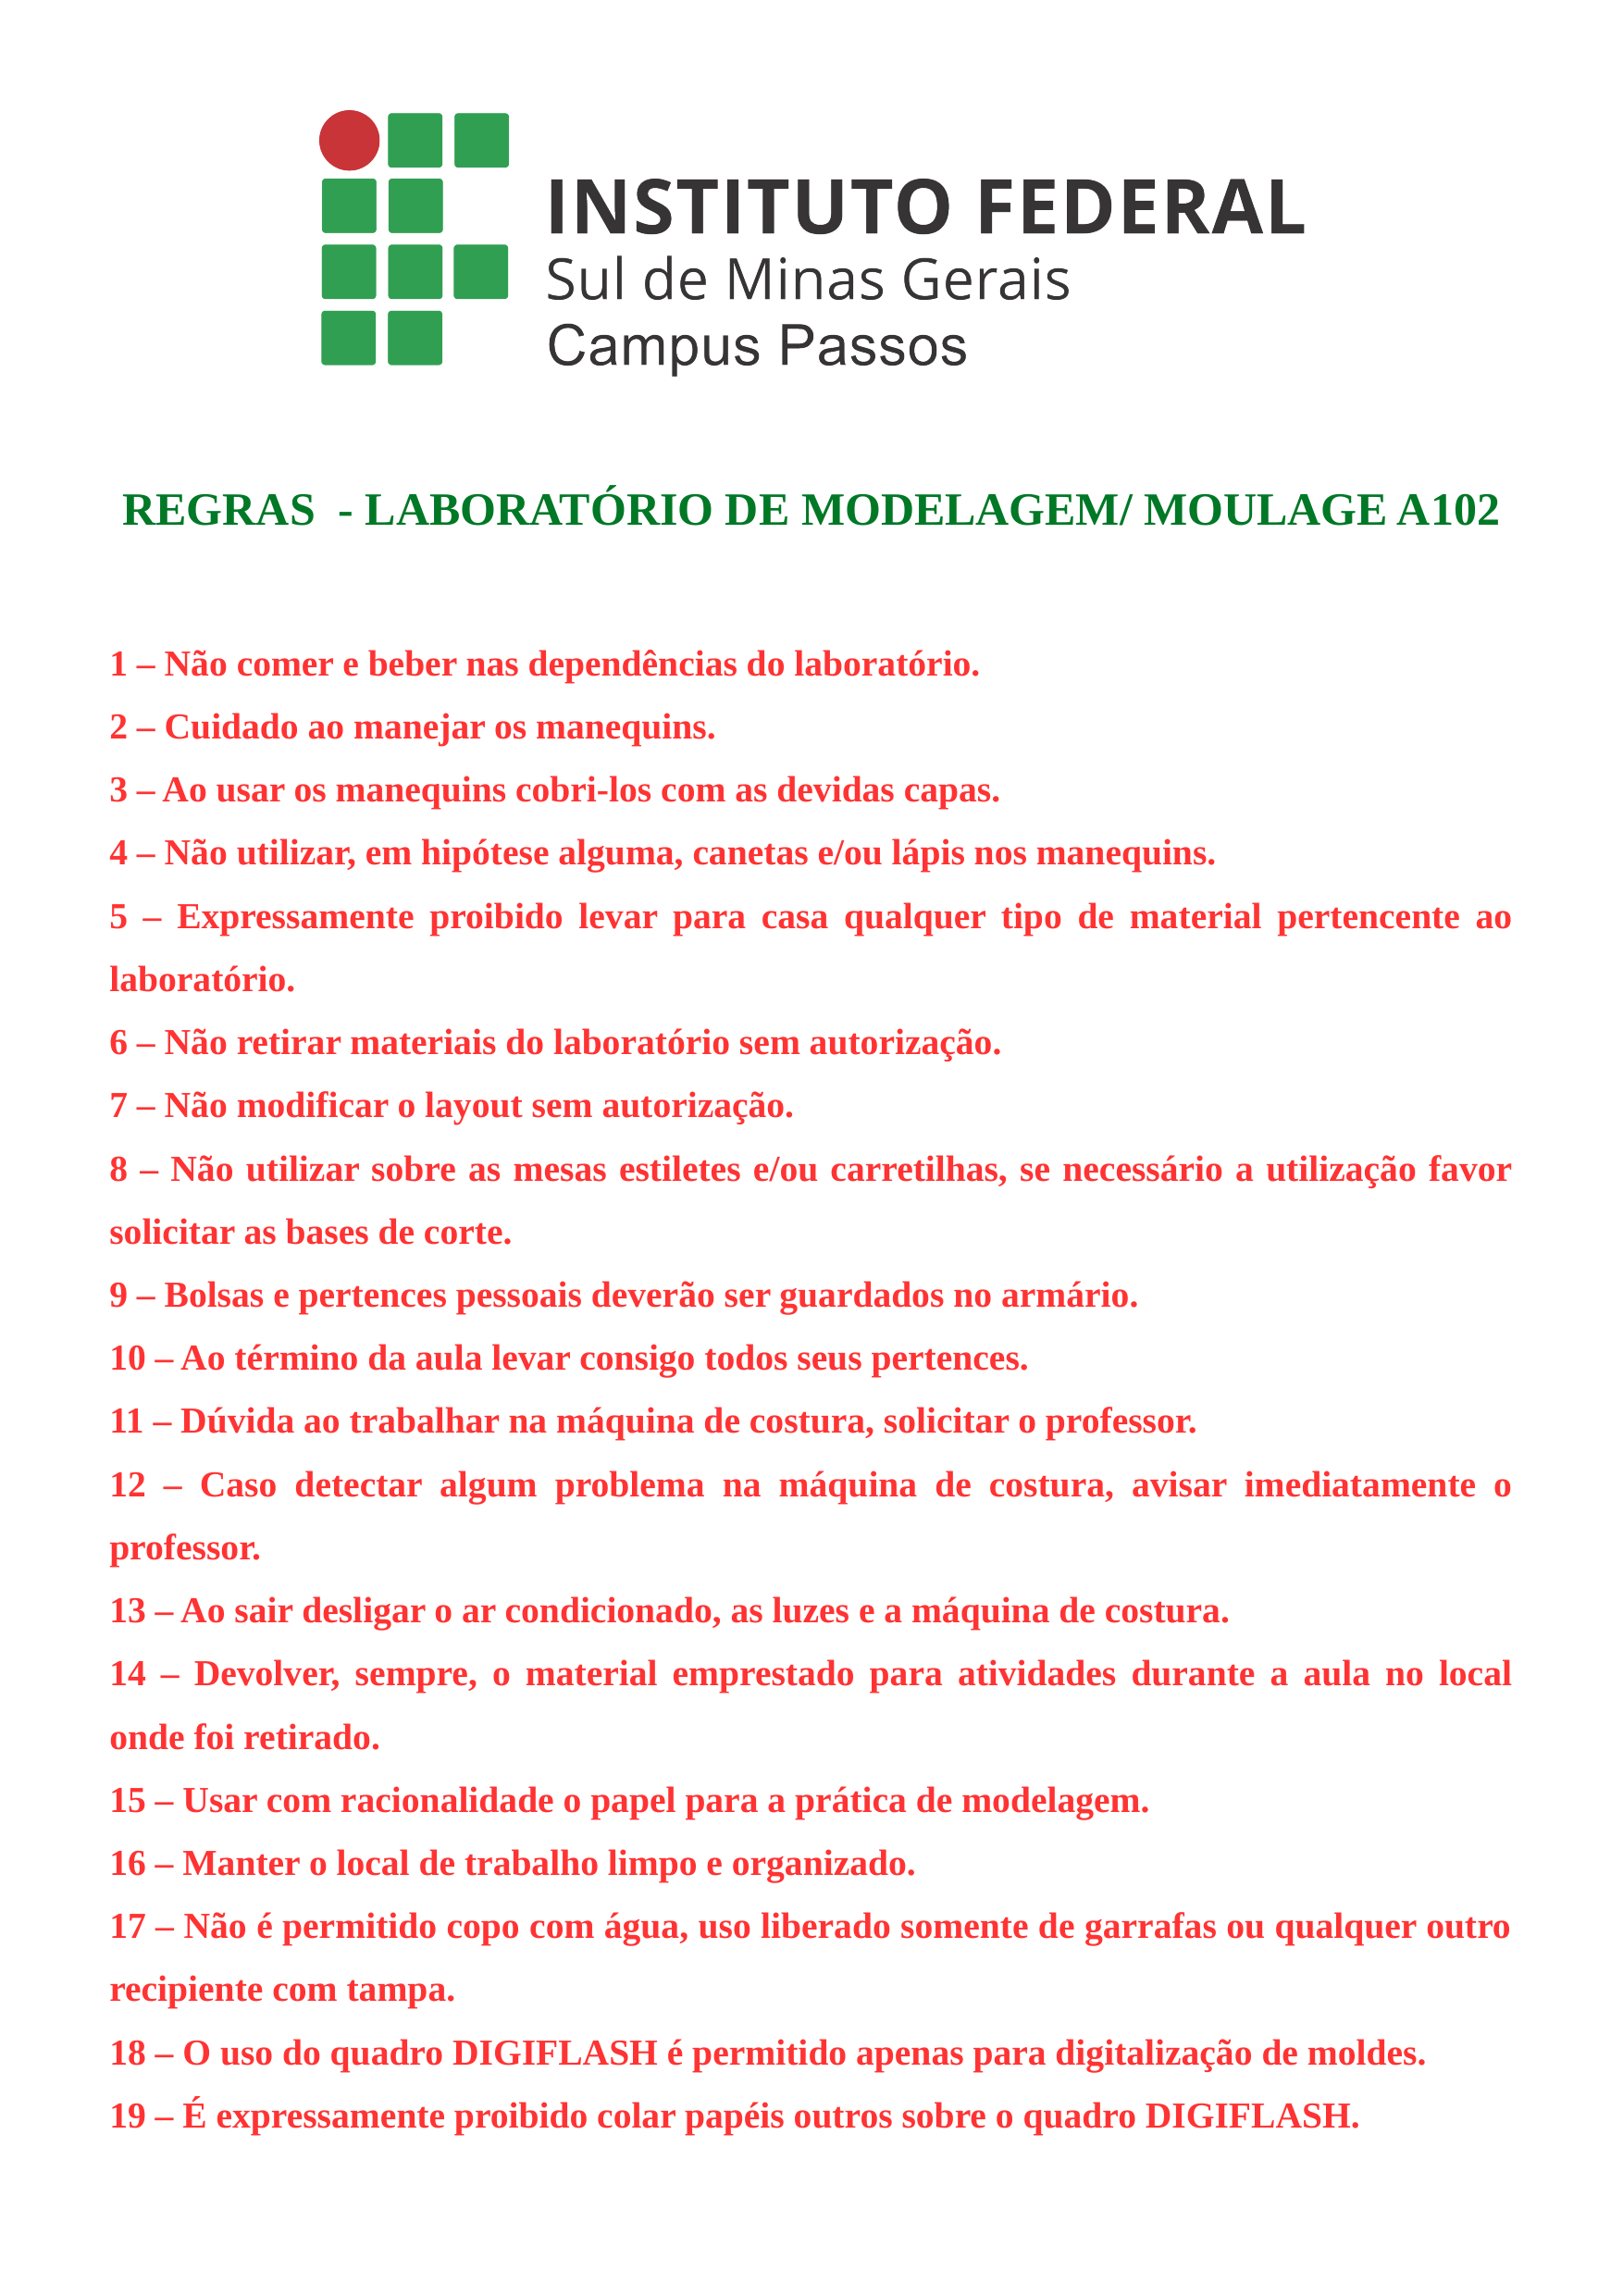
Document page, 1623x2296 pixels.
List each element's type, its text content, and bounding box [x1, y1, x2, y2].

text 17 – Não é permitido copo com água, uso liberado somente de garrafas ou qualquer outro recipiente com tampa. [109, 1905, 1514, 2009]
text 10 – Ao término da aula levar consigo todos seus pertences. [109, 1336, 1514, 1378]
text 2 – Cuidado ao manejar os manequins. [109, 704, 1514, 747]
text 8 – Não utilizar sobre as mesas estiletes e/ou carretilhas, se necessário a utilização favor solicitar as bases de corte. [109, 1147, 1514, 1252]
text 12 – Caso detectar algum problema na máquina de costura, avisar imediatamente o professor. [109, 1462, 1514, 1568]
text 18 – O uso do quadro DIGIFLASH é permitido apenas para digitalização de moldes. [109, 2030, 1514, 2073]
picture [318, 109, 1305, 377]
text 9 – Bolsas e pertences pessoais deverão ser guardados no armário. [109, 1272, 1514, 1315]
text 7 – Não modificar o layout sem autorização. [109, 1084, 1514, 1125]
text 1 – Não comer e beber nas dependências do laboratório. [109, 641, 1514, 684]
text 6 – Não retirar materiais do laboratório sem autorização. [109, 1020, 1514, 1062]
text 13 – Ao sair desligar o ar condicionado, as luzes e a máquina de costura. [109, 1589, 1514, 1631]
text 11 – Dúvida ao trabalhar na máquina de costura, solicitar o professor. [109, 1399, 1514, 1441]
text 14 – Devolver, sempre, o material emprestado para atividades durante a aula no local onde foi retirado. [109, 1652, 1514, 1756]
text 5 – Expressamente proibido levar para casa qualquer tipo de material pertencente ao laboratório. [109, 894, 1514, 999]
text 15 – Usar com racionalidade o papel para a prática de modelagem. [109, 1778, 1514, 1820]
text 3 – Ao usar os manequins cobri-los com as devidas capas. [109, 767, 1514, 810]
text REGRAS - LABORATÓRIO DE MODELAGEM/ MOULAGE A102 [109, 482, 1514, 535]
text 19 – É expressamente proibido colar papéis outros sobre o quadro DIGIFLASH. [109, 2093, 1514, 2136]
text 4 – Não utilizar, em hipótese alguma, canetas e/ou lápis nos manequins. [109, 831, 1514, 873]
text 16 – Manter o local de trabalho limpo e organizado. [109, 1841, 1514, 1883]
